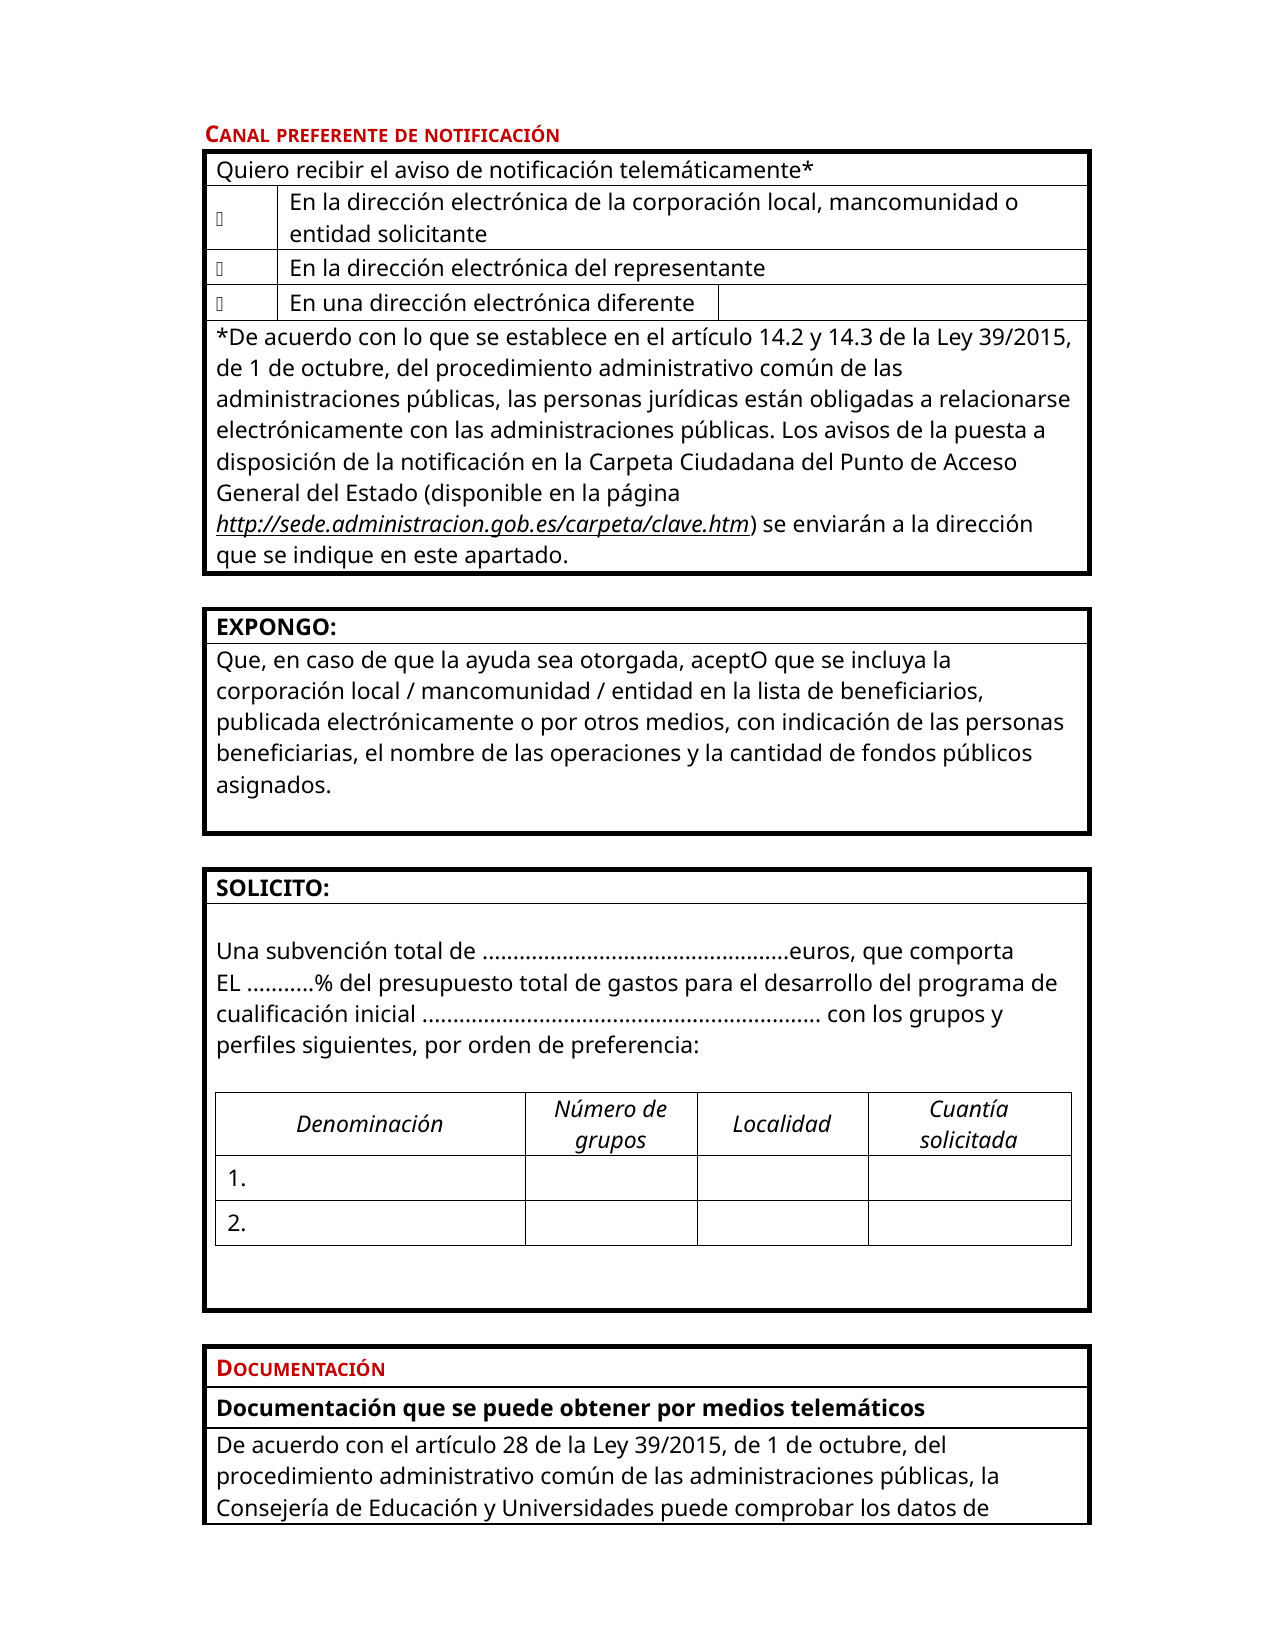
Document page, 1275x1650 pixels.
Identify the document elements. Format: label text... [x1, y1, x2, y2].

table_cell Que, en caso de que la ayuda sea otorgada, aceptO que se incluya la corporación local / mancomunidad / entidad en la lista de beneficiarios, publicada electrónicamente o por otros medios, con indicación de las personas beneficiarias, el nombre de las operaciones y la cantidad de fondos públicos asignados. [207, 644, 1087, 831]
table_header Documentación [207, 1349, 1087, 1386]
table_header Quiero recibir el aviso de notificación telemáticamente* [207, 154, 1087, 185]
table_cell [698, 1201, 868, 1245]
table_cell De acuerdo con el artículo 28 de la Ley 39/2015, de 1 de octubre, del procedimiento administrativo común de las administraciones públicas, la Consejería de Educación y Universidades puede comprobar los datos de [207, 1429, 1087, 1523]
table_header Número de grupos [526, 1093, 697, 1155]
table_cell [207, 285, 277, 320]
table_cell *De acuerdo con lo que se establece en el artículo 14.2 y 14.3 de la Ley 39/2015, de 1 de octubre, del procedimiento administrativo común de las administraciones públicas, las personas jurídicas están obligadas a relacionarse electrónicamente con las administraciones públicas. Los avisos de la puesta a disposición de la notificación en la Carpeta Ciudadana del Punto de Acceso General del Estado (disponible en la página http://sede.administracion.gob.es/carpeta/clave.htm) se enviarán a la dirección que se indique en este apartado. [207, 321, 1087, 571]
table_header Denominación [216, 1093, 525, 1155]
table_cell 2. [216, 1201, 525, 1245]
table_cell Una subvención total de ..................................................euros, que comporta EL ...........% del presupuesto total de gastos para el desarrollo del programa de cualificación inicial ................................................................. con los grupos y perfiles siguientes, por orden de preferencia: [207, 904, 1087, 1308]
table_cell [526, 1201, 697, 1245]
table_cell [869, 1156, 1071, 1200]
table_cell En la dirección electrónica del representante [278, 250, 1087, 284]
table_cell En una dirección electrónica diferente [278, 285, 718, 320]
table_cell Documentación que se puede obtener por medios telemáticos [207, 1388, 1087, 1427]
table_cell [719, 285, 1087, 320]
table_cell [869, 1201, 1071, 1245]
table_cell [207, 186, 277, 249]
table_cell 1. [216, 1156, 525, 1200]
table_header Localidad [698, 1093, 868, 1155]
table_header SOLICITO: [207, 872, 1087, 903]
table_cell [698, 1156, 868, 1200]
table_cell [207, 250, 277, 284]
text Canal preferente de notificación [204, 118, 1154, 149]
table_cell [526, 1156, 697, 1200]
table_cell En la dirección electrónica de la corporación local, mancomunidad o entidad solicitante [278, 186, 1087, 249]
table_header Cuantía solicitada [869, 1093, 1071, 1155]
table_header EXPONGO: [207, 611, 1087, 643]
